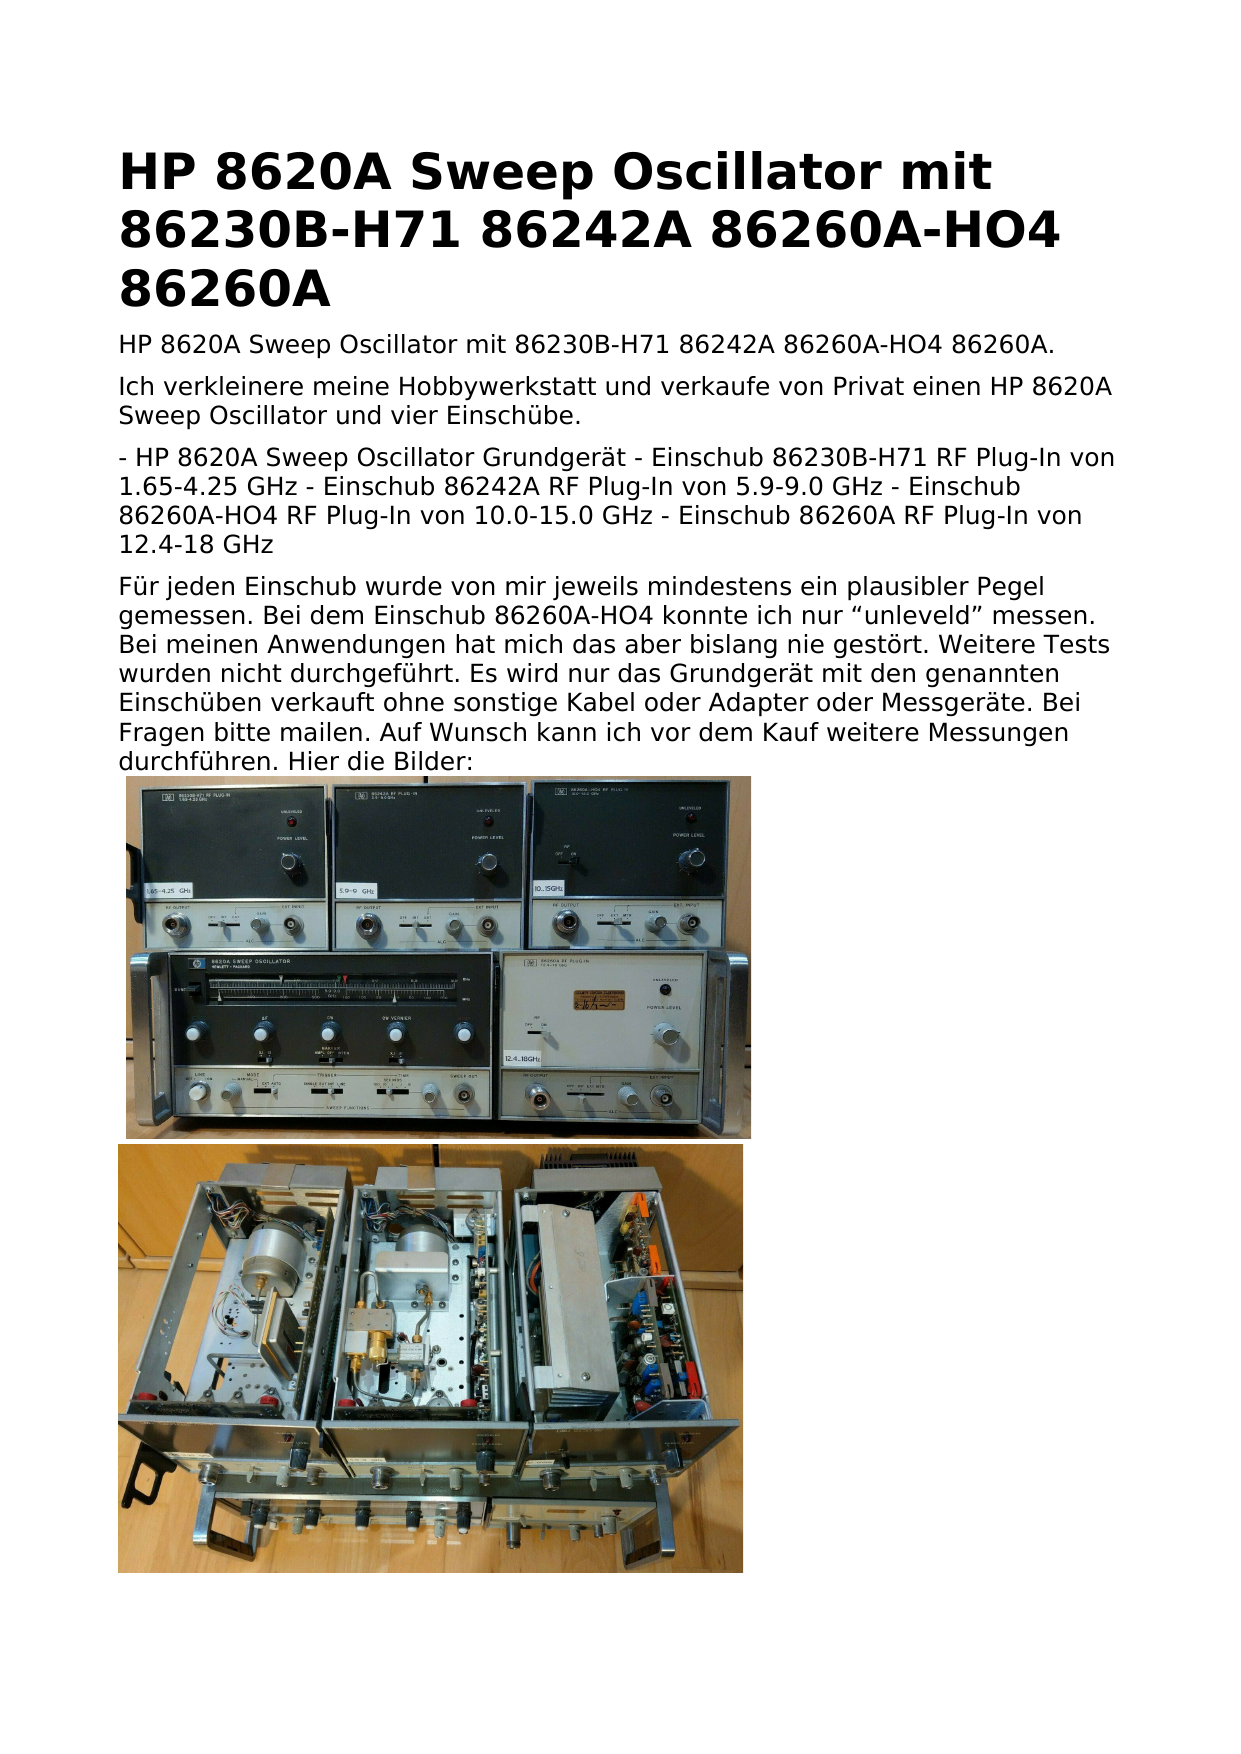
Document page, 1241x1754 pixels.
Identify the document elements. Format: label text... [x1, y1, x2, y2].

text Für jeden Einschub wurde von mir jeweils mindestens ein plausibler Pegel gemessen. Bei dem Einschub 86260A-HO4 konnte ich nur “unleveld” messen. Bei meinen Anwendungen hat mich das aber bislang nie gestört. Weitere Tests wurden nicht durchgeführt. Es wird nur das Grundgerät mit den genannten Einschüben verkauft ohne sonstige Kabel oder Adapter oder Messgeräte. Bei Fragen bitte mailen. Auf Wunsch kann ich vor dem Kauf weitere Messungen durchführen. Hier die Bilder: [118, 572, 1122, 1578]
subtitle HP 8620A Sweep Oscillator mit 86230B-H71 86242A 86260A-HO4 86260A [118, 143, 1122, 318]
picture [126, 776, 752, 1139]
text - HP 8620A Sweep Oscillator Grundgerät - Einschub 86230B-H71 RF Plug-In von 1.65-4.25 GHz - Einschub 86242A RF Plug-In von 5.9-9.0 GHz - Einschub 86260A-HO4 RF Plug-In von 10.0-15.0 GHz - Einschub 86260A RF Plug-In von 12.4-18 GHz [118, 443, 1122, 559]
text HP 8620A Sweep Oscillator mit 86230B-H71 86242A 86260A-HO4 86260A. [118, 330, 1122, 359]
picture [118, 1144, 744, 1573]
text Ich verkleinere meine Hobbywerkstatt und verkaufe von Privat einen HP 8620A Sweep Oscillator und vier Einschübe. [118, 372, 1122, 430]
